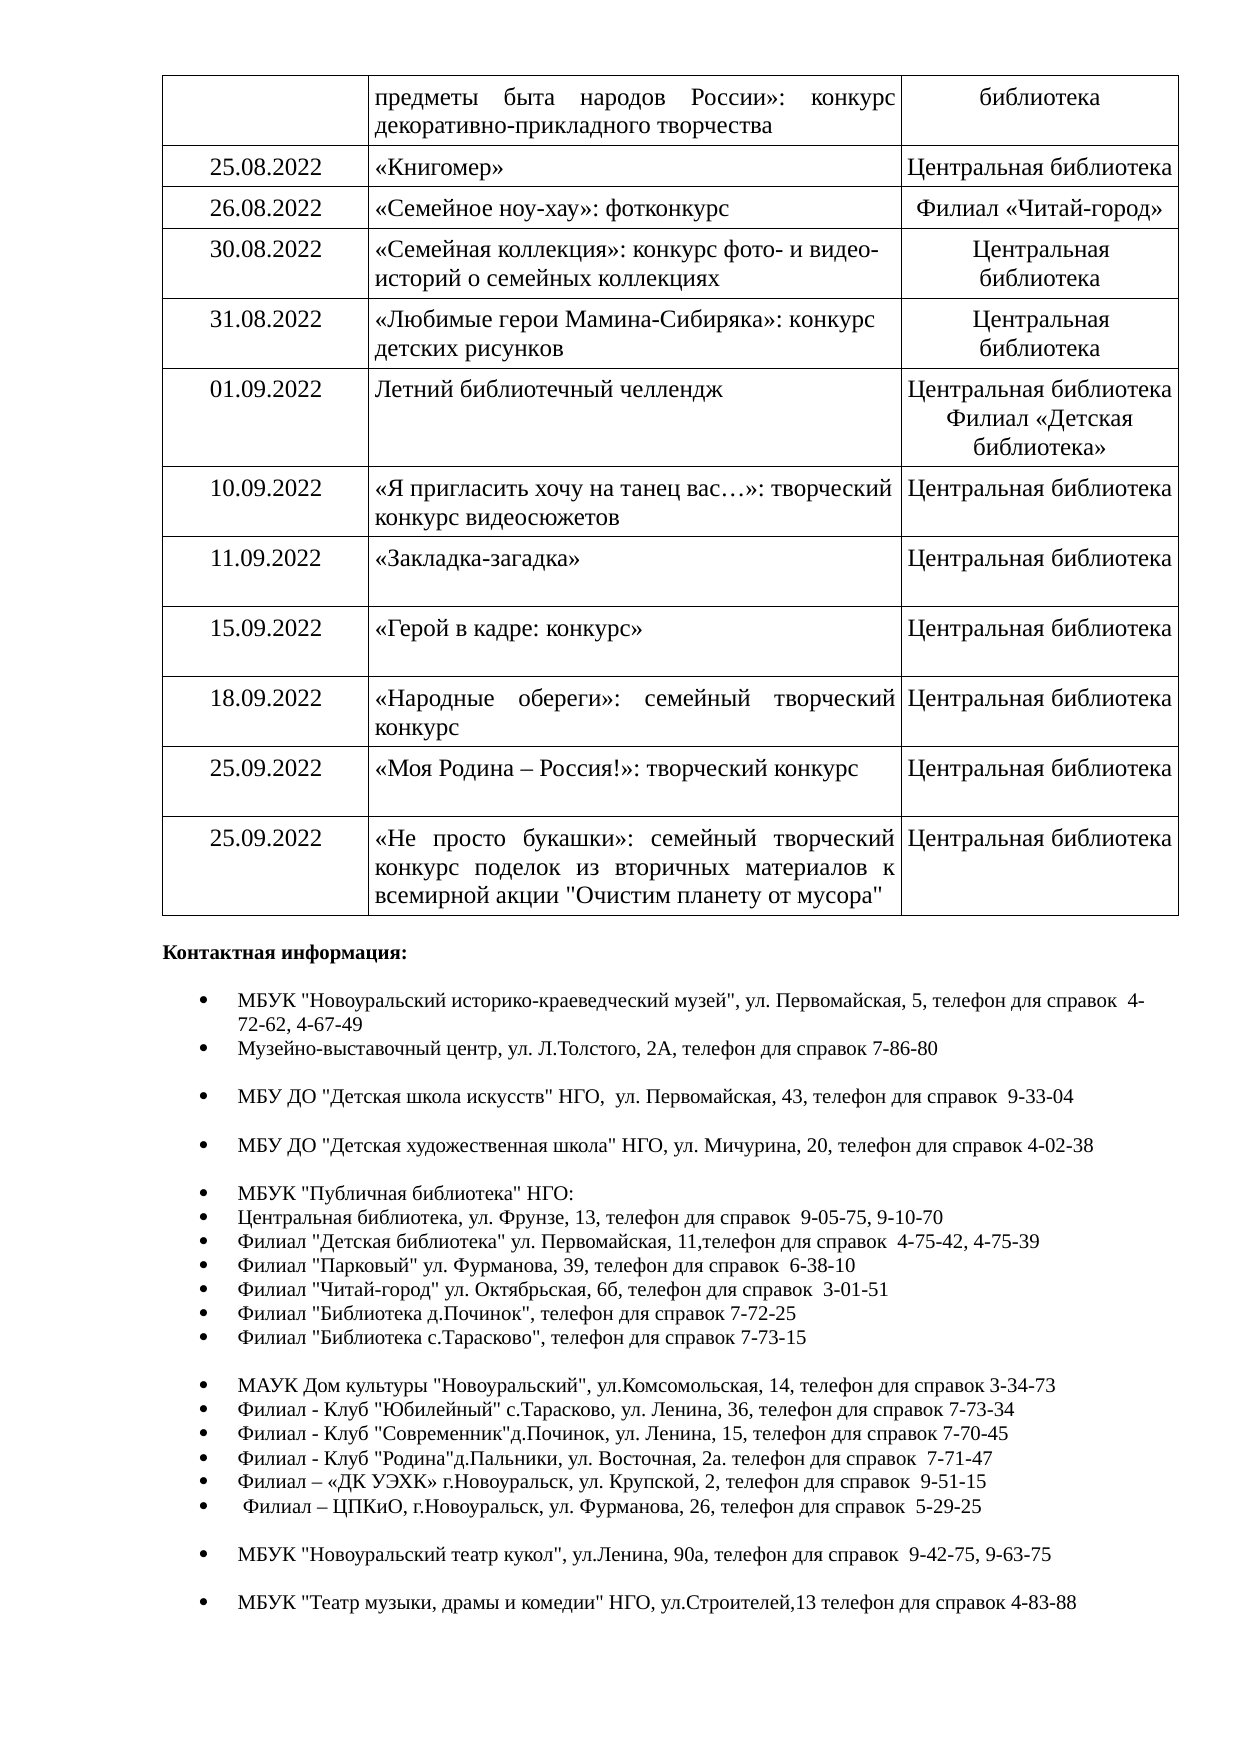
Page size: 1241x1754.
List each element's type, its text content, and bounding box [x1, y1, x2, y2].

list МАУК Дом культуры "Новоуральский", ул.Комсомольская, 14, телефон для справок 3-34-73 [200, 1373, 1167, 1397]
list Филиал "Библиотека д.Починок", телефон для справок 7-72-25 [200, 1301, 1167, 1325]
table_cell «Моя Родина – Россия!»: творческий конкурс [369, 747, 901, 816]
list Филиал - Клуб "Родина"д.Пальники, ул. Восточная, 2а. телефон для справок 7-71-47 [200, 1445, 1167, 1469]
table_cell 26.08.2022 [163, 187, 368, 227]
list Филиал - Клуб "Современник"д.Починок, ул. Ленина, 15, телефон для справок 7-70-45 [200, 1421, 1167, 1445]
table_cell «Не просто букашки»: семейный творческий конкурс поделок из вторичных материалов к всемирной акции "Очистим планету от мусора" [369, 817, 901, 915]
table_cell Центральная библиотека [902, 677, 1178, 746]
table_cell «Семейное ноу-хау»: фотконкурс [369, 187, 901, 227]
list Музейно-выставочный центр, ул. Л.Толстого, 2А, телефон для справок 7-86-80 [200, 1036, 1167, 1060]
table_cell Центральная библиотека [902, 607, 1178, 676]
table_cell Центральная библиотека [902, 146, 1178, 186]
table_cell 15.09.2022 [163, 607, 368, 676]
table_cell Летний библиотечный челлендж [369, 369, 901, 466]
list МБУК "Новоуральский историко-краеведческий музей", ул. Первомайская, 5, телефон для справок 4-72-62, 4-67-49 [200, 988, 1167, 1036]
list Филиал – ЦПКиО, г.Новоуральск, ул. Фурманова, 26, телефон для справок 5-29-25 [200, 1493, 1167, 1518]
table_cell Центральная библиотека Филиал «Детская библиотека» [902, 369, 1178, 466]
list МБУ ДО "Детская художественная школа" НГО, ул. Мичурина, 20, телефон для справок 4-02-38 [200, 1133, 1167, 1157]
table_cell «Книгомер» [369, 146, 901, 186]
table_cell «Семейная коллекция»: конкурс фото- и видео-историй о семейных коллекциях [369, 229, 901, 297]
table_cell 25.09.2022 [163, 817, 368, 915]
table_cell Центральная библиотека [902, 229, 1178, 297]
table_cell Центральная библиотека [902, 537, 1178, 606]
list МБУК "Театр музыки, драмы и комедии" НГО, ул.Строителей,13 телефон для справок 4-83-88 [200, 1590, 1167, 1614]
table_cell Филиал «Читай-город» [902, 187, 1178, 227]
table_cell Центральная библиотека [902, 467, 1178, 536]
list Филиал – «ДК УЭХК» г.Новоуральск, ул. Крупской, 2, телефон для справок 9-51-15 [200, 1469, 1167, 1493]
table_cell 11.09.2022 [163, 537, 368, 606]
table_cell «Герой в кадре: конкурс» [369, 607, 901, 676]
list МБУК "Новоуральский театр кукол", ул.Ленина, 90а, телефон для справок 9-42-75, 9-63-75 [200, 1542, 1167, 1566]
table_cell 25.09.2022 [163, 747, 368, 816]
table_cell 18.09.2022 [163, 677, 368, 746]
list МБУК "Публичная библиотека" НГО: [200, 1181, 1167, 1205]
list Филиал "Парковый" ул. Фурманова, 39, телефон для справок 6-38-10 [200, 1253, 1167, 1277]
table_cell предметы быта народов России»: конкурс декоративно-прикладного творчества [369, 76, 901, 145]
table_cell 01.09.2022 [163, 369, 368, 466]
list МБУ ДО "Детская школа искусств" НГО, ул. Первомайская, 43, телефон для справок 9-33-04 [200, 1084, 1167, 1108]
table_cell Центральная библиотека [902, 299, 1178, 367]
table_cell «Я пригласить хочу на танец вас…»: творческий конкурс видеосюжетов [369, 467, 901, 536]
table_cell 10.09.2022 [163, 467, 368, 536]
table_cell [163, 76, 368, 145]
table_cell библиотека [902, 76, 1178, 145]
table_cell 25.08.2022 [163, 146, 368, 186]
table_cell Центральная библиотека [902, 817, 1178, 915]
list Центральная библиотека, ул. Фрунзе, 13, телефон для справок 9-05-75, 9-10-70 [200, 1205, 1167, 1229]
table_cell Центральная библиотека [902, 747, 1178, 816]
list Филиал "Библиотека с.Тарасково", телефон для справок 7-73-15 [200, 1325, 1167, 1349]
text Контактная информация: [162, 940, 1167, 964]
table_cell 30.08.2022 [163, 229, 368, 297]
list Филиал - Клуб "Юбилейный" с.Тарасково, ул. Ленина, 36, телефон для справок 7-73-34 [200, 1397, 1167, 1421]
table_cell «Народные обереги»: семейный творческий конкурс [369, 677, 901, 746]
list Филиал "Читай-город" ул. Октябрьская, 6б, телефон для справок 3-01-51 [200, 1277, 1167, 1301]
table_cell 31.08.2022 [163, 299, 368, 367]
table_cell «Любимые герои Мамина-Сибиряка»: конкурс детских рисунков [369, 299, 901, 367]
table_cell «Закладка-загадка» [369, 537, 901, 606]
list Филиал "Детская библиотека" ул. Первомайская, 11,телефон для справок 4-75-42, 4-75-39 [200, 1229, 1167, 1253]
